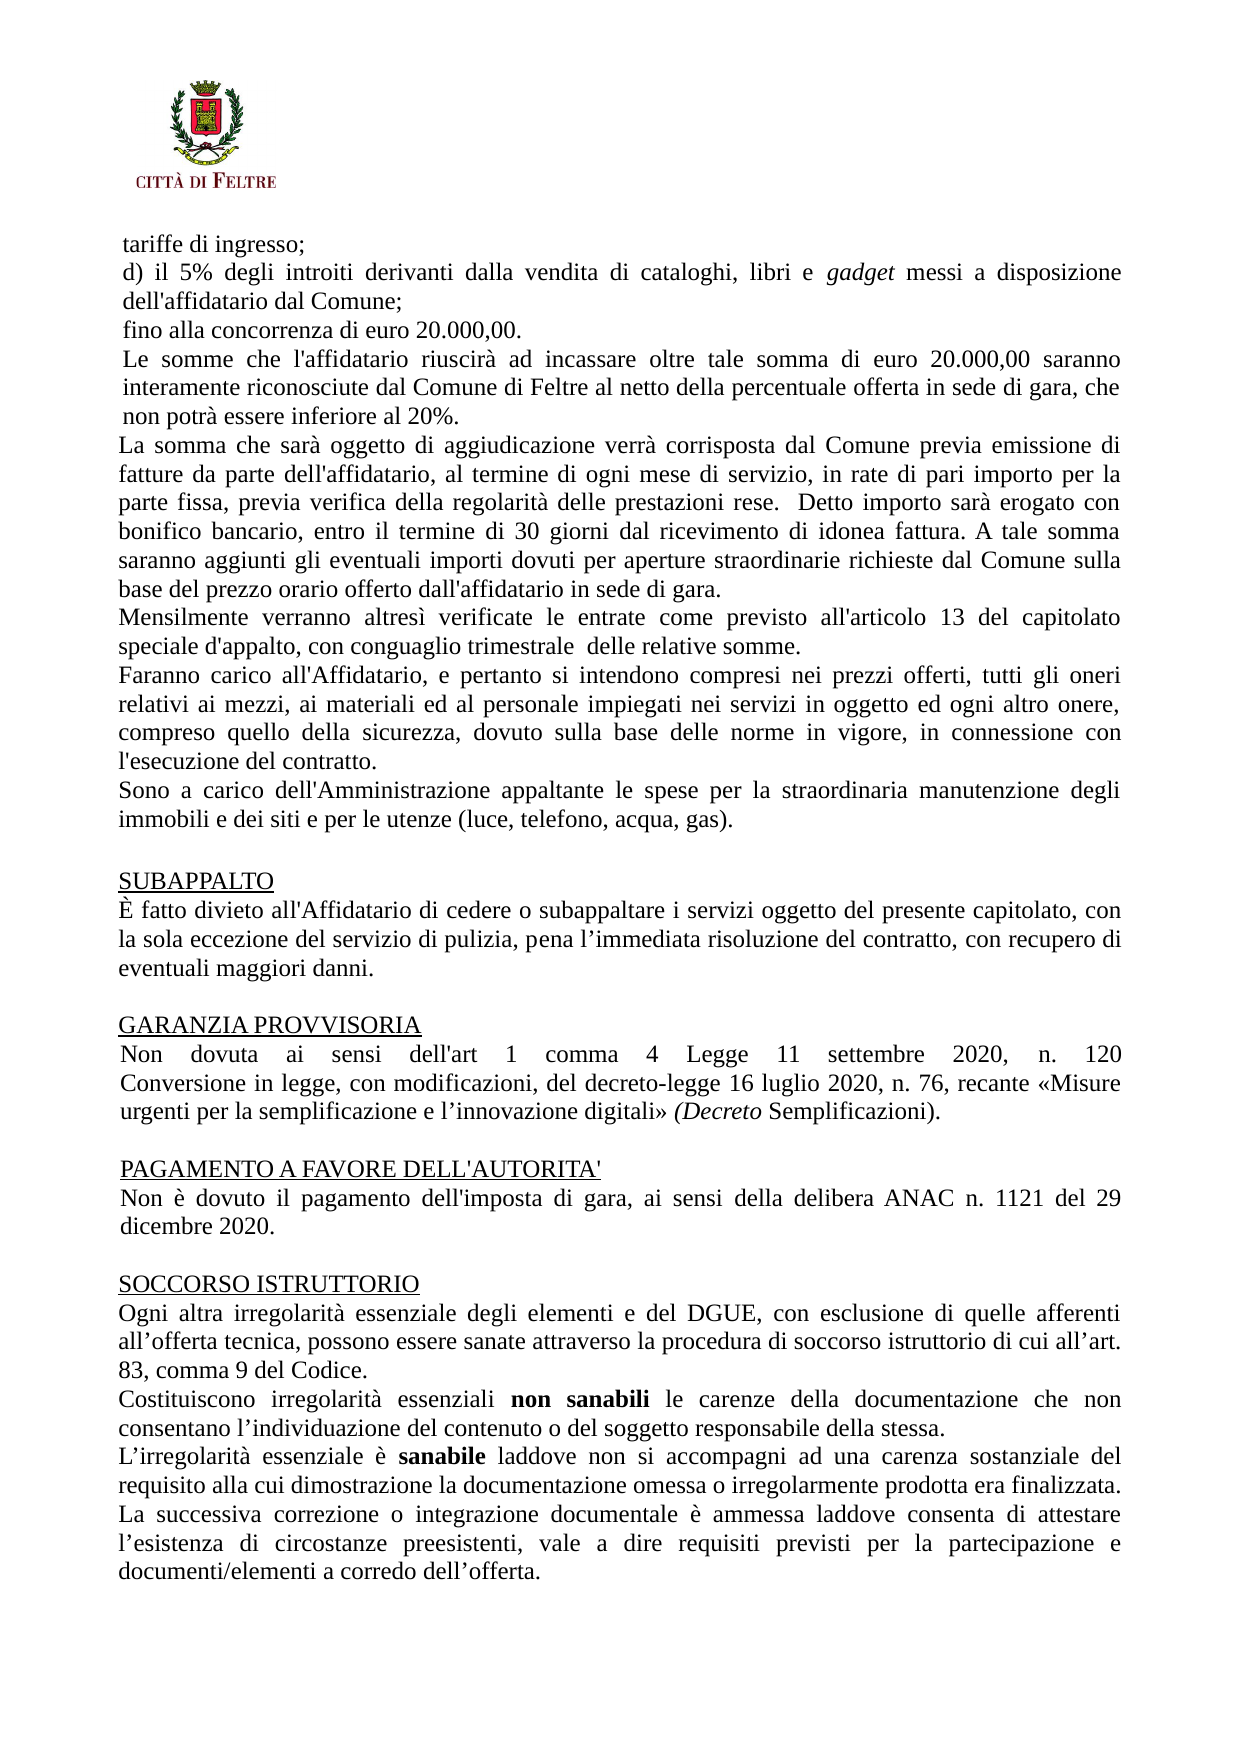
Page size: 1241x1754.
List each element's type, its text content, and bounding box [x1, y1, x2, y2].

list Le somme che l'affidatario riuscirà ad incassare oltre tale somma di euro 20.000,00 saranno interamente riconosciute dal Comune di Feltre al netto della percentuale offerta in sede di gara, che non potrà essere inferiore al 20%. [118, 344, 1122, 430]
picture [136, 80, 276, 188]
text Sono a carico dell'Amministrazione appaltante le spese per la straordinaria manutenzione degli immobili e dei siti e per le utenze (luce, telefono, acqua, gas). [118, 775, 1122, 832]
text Faranno carico all'Affidatario, e pertanto si intendono compresi nei prezzi offerti, tutti gli oneri relativi ai mezzi, ai materiali ed al personale impiegati nei servizi in oggetto ed ogni altro onere, compreso quello della sicurezza, dovuto sulla base delle norme in vigore, in connessione con l'esecuzione del contratto. [118, 660, 1122, 775]
text SUBAPPALTO [118, 866, 1122, 895]
text È fatto divieto all'Affidatario di cedere o subappaltare i servizi oggetto del presente capitolato, con la sola eccezione del servizio di pulizia, pena l’immediata risoluzione del contratto, con recupero di eventuali maggiori danni. [118, 895, 1122, 981]
text GARANZIA PROVVISORIA [118, 1010, 1122, 1039]
text La somma che sarà oggetto di aggiudicazione verrà corrisposta dal Comune previa emissione di fatture da parte dell'affidatario, al termine di ogni mese di servizio, in rate di pari importo per la parte fissa, previa verifica della regolarità delle prestazioni rese. Detto importo sarà erogato con bonifico bancario, entro il termine di 30 giorni dal ricevimento di idonea fattura. A tale somma saranno aggiunti gli eventuali importi dovuti per aperture straordinarie richieste dal Comune sulla base del prezzo orario offerto dall'affidatario in sede di gara. [118, 430, 1122, 602]
list tariffe di ingresso; [118, 229, 1122, 257]
text L’irregolarità essenziale è sanabile laddove non si accompagni ad una carenza sostanziale del requisito alla cui dimostrazione la documentazione omessa o irregolarmente prodotta era finalizzata. La successiva correzione o integrazione documentale è ammessa laddove consenta di attestare l’esistenza di circostanze preesistenti, vale a dire requisiti previsti per la partecipazione e documenti/elementi a corredo dell’offerta. [118, 1441, 1122, 1585]
text Mensilmente verranno altresì verificate le entrate come previsto all'articolo 13 del capitolato speciale d'appalto, con conguaglio trimestrale delle relative somme. [118, 602, 1122, 660]
list fino alla concorrenza di euro 20.000,00. [118, 315, 1122, 344]
list d) il 5% degli introiti derivanti dalla vendita di cataloghi, libri e gadget messi a disposizione dell'affidatario dal Comune; [118, 257, 1122, 315]
text PAGAMENTO A FAVORE DELL'AUTORITA' [120, 1154, 1122, 1183]
text Non è dovuto il pagamento dell'imposta di gara, ai sensi della delibera ANAC n. 1121 del 29 dicembre 2020. [120, 1183, 1122, 1240]
text Non dovuta ai sensi dell'art 1 comma 4 Legge 11 settembre 2020, n. 120 Conversione in legge, con modificazioni, del decreto-legge 16 luglio 2020, n. 76, recante «Misure urgenti per la semplificazione e l’innovazione digitali» (Decreto Semplificazioni). [120, 1039, 1122, 1125]
text SOCCORSO ISTRUTTORIO [118, 1269, 1122, 1298]
text Costituiscono irregolarità essenziali non sanabili le carenze della documentazione che non consentano l’individuazione del contenuto o del soggetto responsabile della stessa. [118, 1384, 1122, 1441]
text Ogni altra irregolarità essenziale degli elementi e del DGUE, con esclusione di quelle afferenti all’offerta tecnica, possono essere sanate attraverso la procedura di soccorso istruttorio di cui all’art. 83, comma 9 del Codice. [118, 1298, 1122, 1384]
